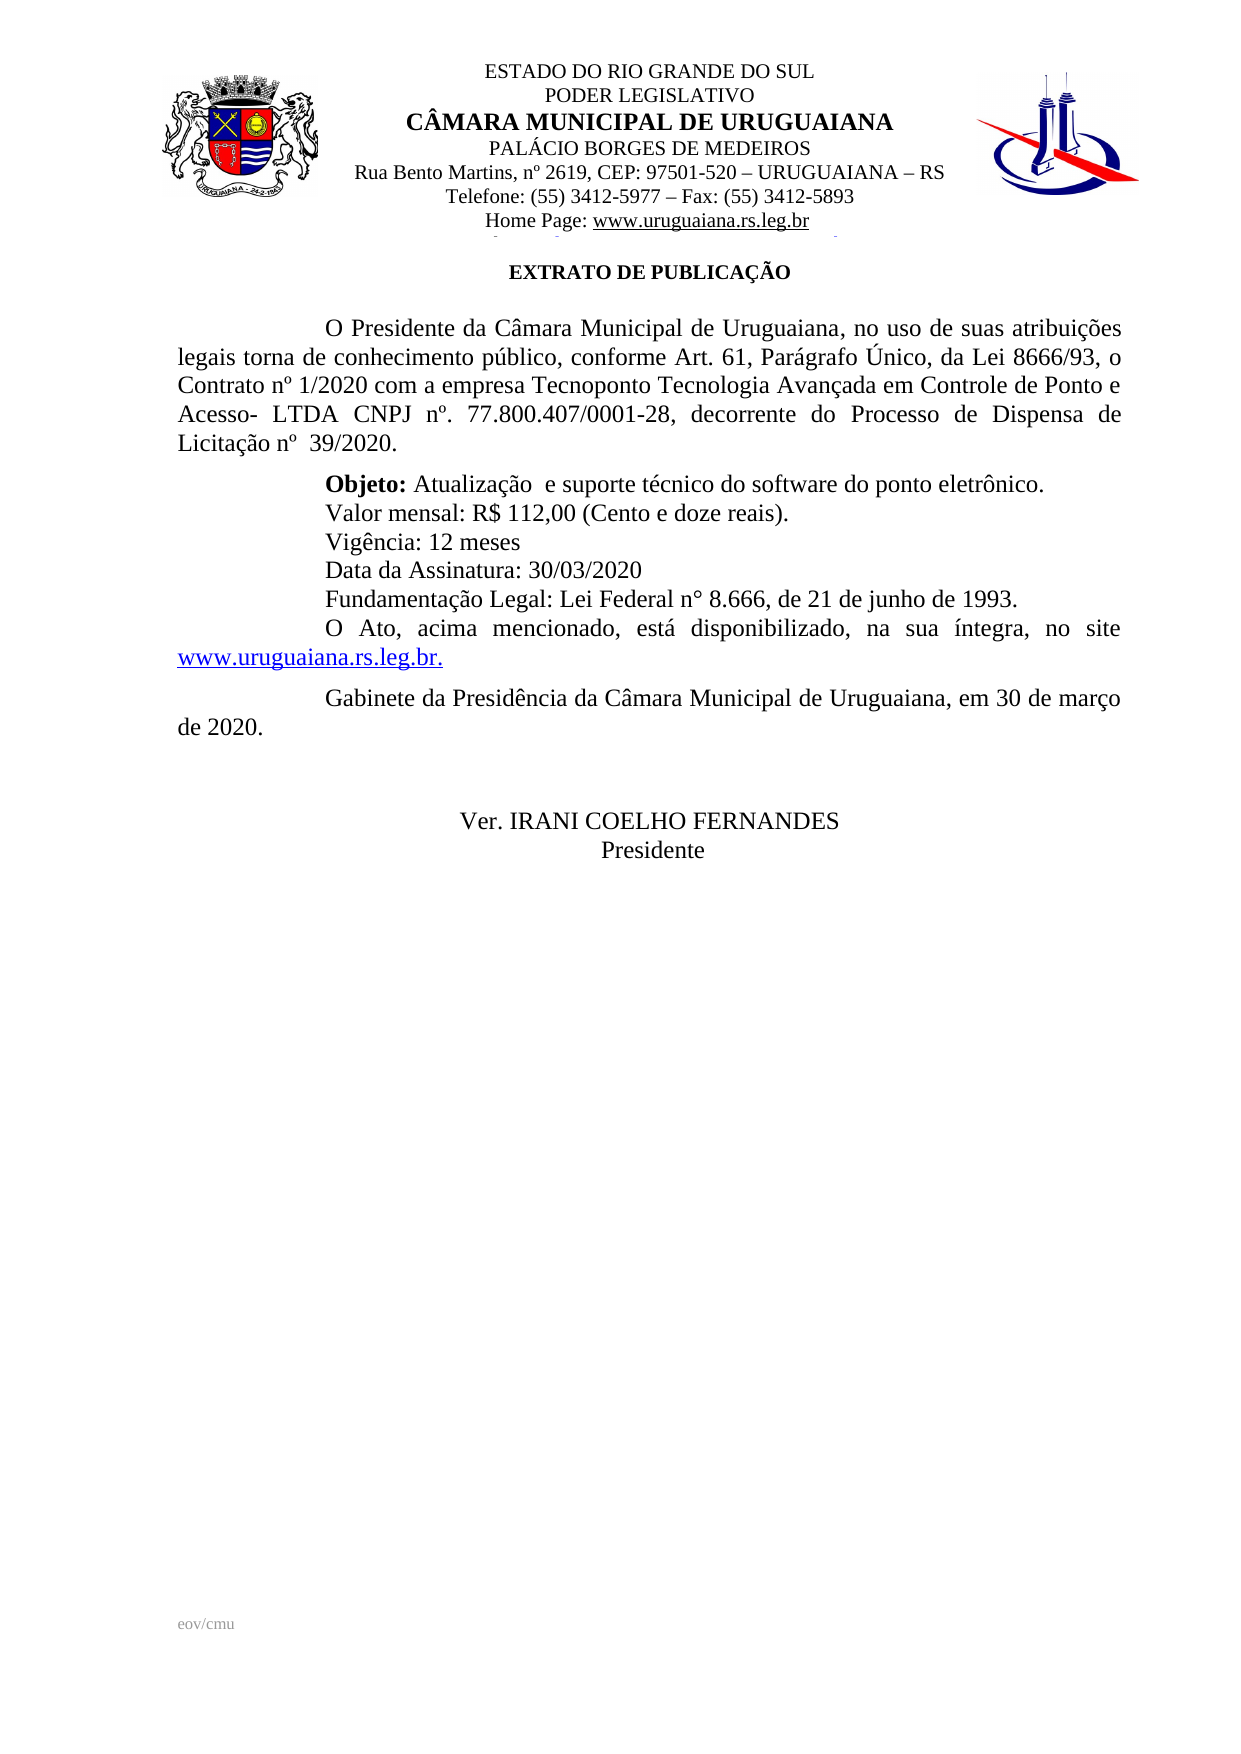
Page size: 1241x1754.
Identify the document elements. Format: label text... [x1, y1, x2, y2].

text Valor mensal: R$ 112,00 (Cento e doze reais). [177, 498, 1122, 527]
text Presidente [177, 835, 1122, 864]
picture [976, 72, 1139, 195]
text Vigência: 12 meses [177, 527, 1122, 556]
subtitle EXTRATO DE PUBLICAÇÃO [177, 260, 1122, 284]
text Data da Assinatura: 30/03/2020 [177, 556, 1122, 584]
text Ver. IRANI COELHO FERNANDES [177, 806, 1122, 835]
picture [162, 75, 318, 197]
text Objeto: Atualização e suporte técnico do software do ponto eletrônico. [177, 469, 1122, 498]
text Fundamentação Legal: Lei Federal n° 8.666, de 21 de junho de 1993. [177, 584, 1122, 613]
text O Presidente da Câmara Municipal de Uruguaiana, no uso de suas atribuições legais torna de conhecimento público, conforme Art. 61, Parágrafo Único, da Lei 8666/93, o Contrato nº 1/2020 com a empresa Tecnoponto Tecnologia Avançada em Controle de Ponto e Acesso- LTDA CNPJ nº. 77.800.407/0001-28, decorrente do Processo de Dispensa de Licitação nº 39/2020. [177, 313, 1122, 457]
text O Ato, acima mencionado, está disponibilizado, na sua íntegra, no site www.uruguaiana.rs.leg.br. [177, 613, 1122, 671]
text Gabinete da Presidência da Câmara Municipal de Uruguaiana, em 30 de março de 2020. [177, 683, 1122, 740]
